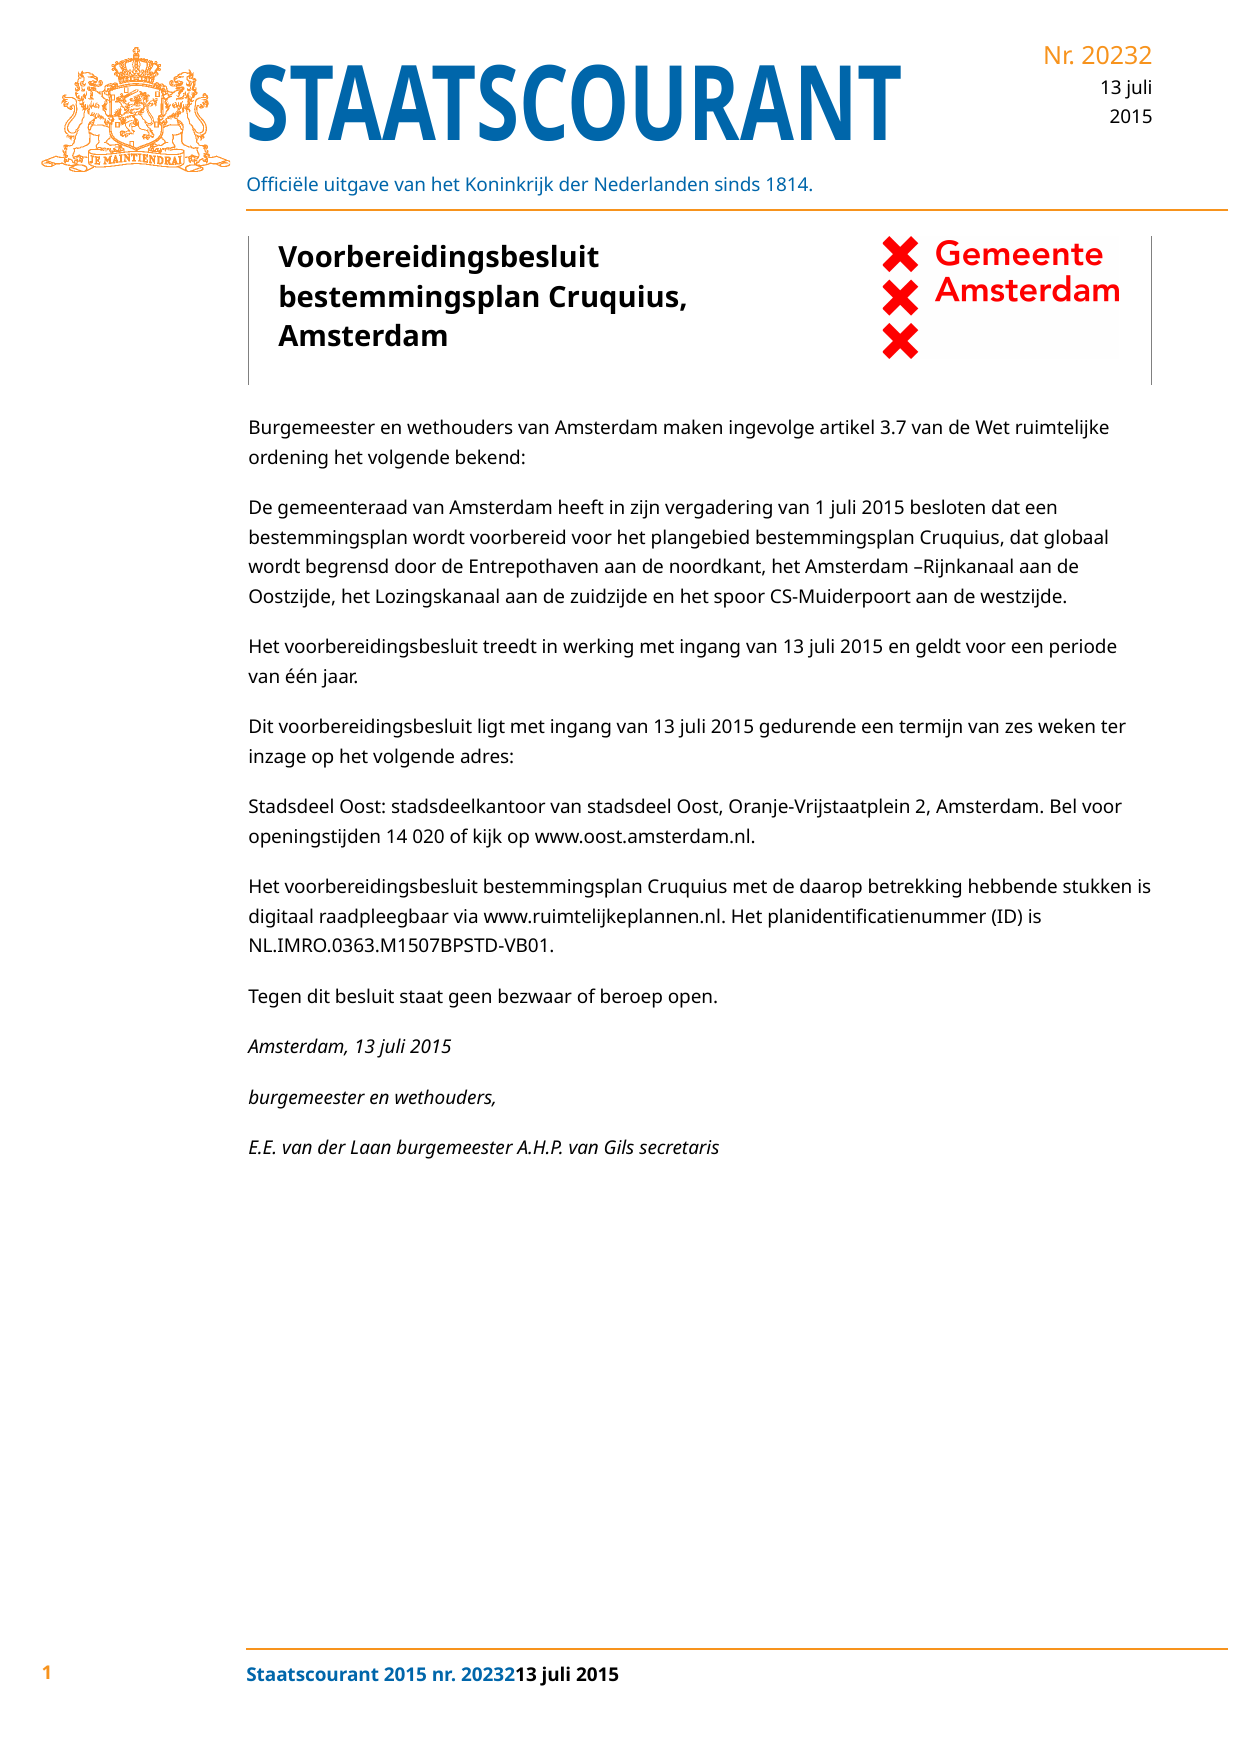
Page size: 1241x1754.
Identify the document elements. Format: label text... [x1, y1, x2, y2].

text Stadsdeel Oost: stadsdeelkantoor van stadsdeel Oost, Oranje-Vrijstaatplein 2, Amsterdam. Bel voor openingstijden 14 020 of kijk op www.oost.amsterdam.nl. [248, 793, 1152, 849]
text Burgemeester en wethouders van Amsterdam maken ingevolge artikel 3.7 van de Wet ruimtelijke ordening het volgende bekend: [248, 414, 1152, 469]
picture [882, 236, 1119, 359]
text De gemeenteraad van Amsterdam heeft in zijn vergadering van 1 juli 2015 besloten dat een bestemmingsplan wordt voorbereid voor het plangebied bestemmingsplan Cruquius, dat globaal wordt begrensd door de Entrepothaven aan de noordkant, het Amsterdam –Rijnkanaal aan de Oostzijde, het Lozingskanaal aan de zuidzijde en het spoor CS-Muiderpoort aan de westzijde. [248, 494, 1152, 609]
table_header [850, 236, 1151, 385]
text burgemeester en wethouders, [248, 1084, 1152, 1109]
text Het voorbereidingsbesluit bestemmingsplan Cruquius met de daarop betrekking hebbende stukken is digitaal raadpleegbaar via www.ruimtelijkeplannen.nl. Het planidentificatienummer (ID) is NL.IMRO.0363.M1507BPSTD-VB01. [248, 873, 1152, 958]
text Amsterdam, 13 juli 2015 [248, 1033, 1152, 1059]
table_header Voorbereidingsbesluit bestemmingsplan Cruquius, Amsterdam [249, 236, 850, 385]
text Tegen dit besluit staat geen bezwaar of beroep open. [248, 983, 1152, 1009]
text Het voorbereidingsbesluit treedt in werking met ingang van 13 juli 2015 en geldt voor een periode van één jaar. [248, 633, 1152, 689]
text Dit voorbereidingsbesluit ligt met ingang van 13 juli 2015 gedurende een termijn van zes weken ter inzage op het volgende adres: [248, 713, 1152, 769]
text E.E. van der Laan burgemeester A.H.P. van Gils secretaris [248, 1134, 1152, 1160]
picture [41, 47, 231, 172]
